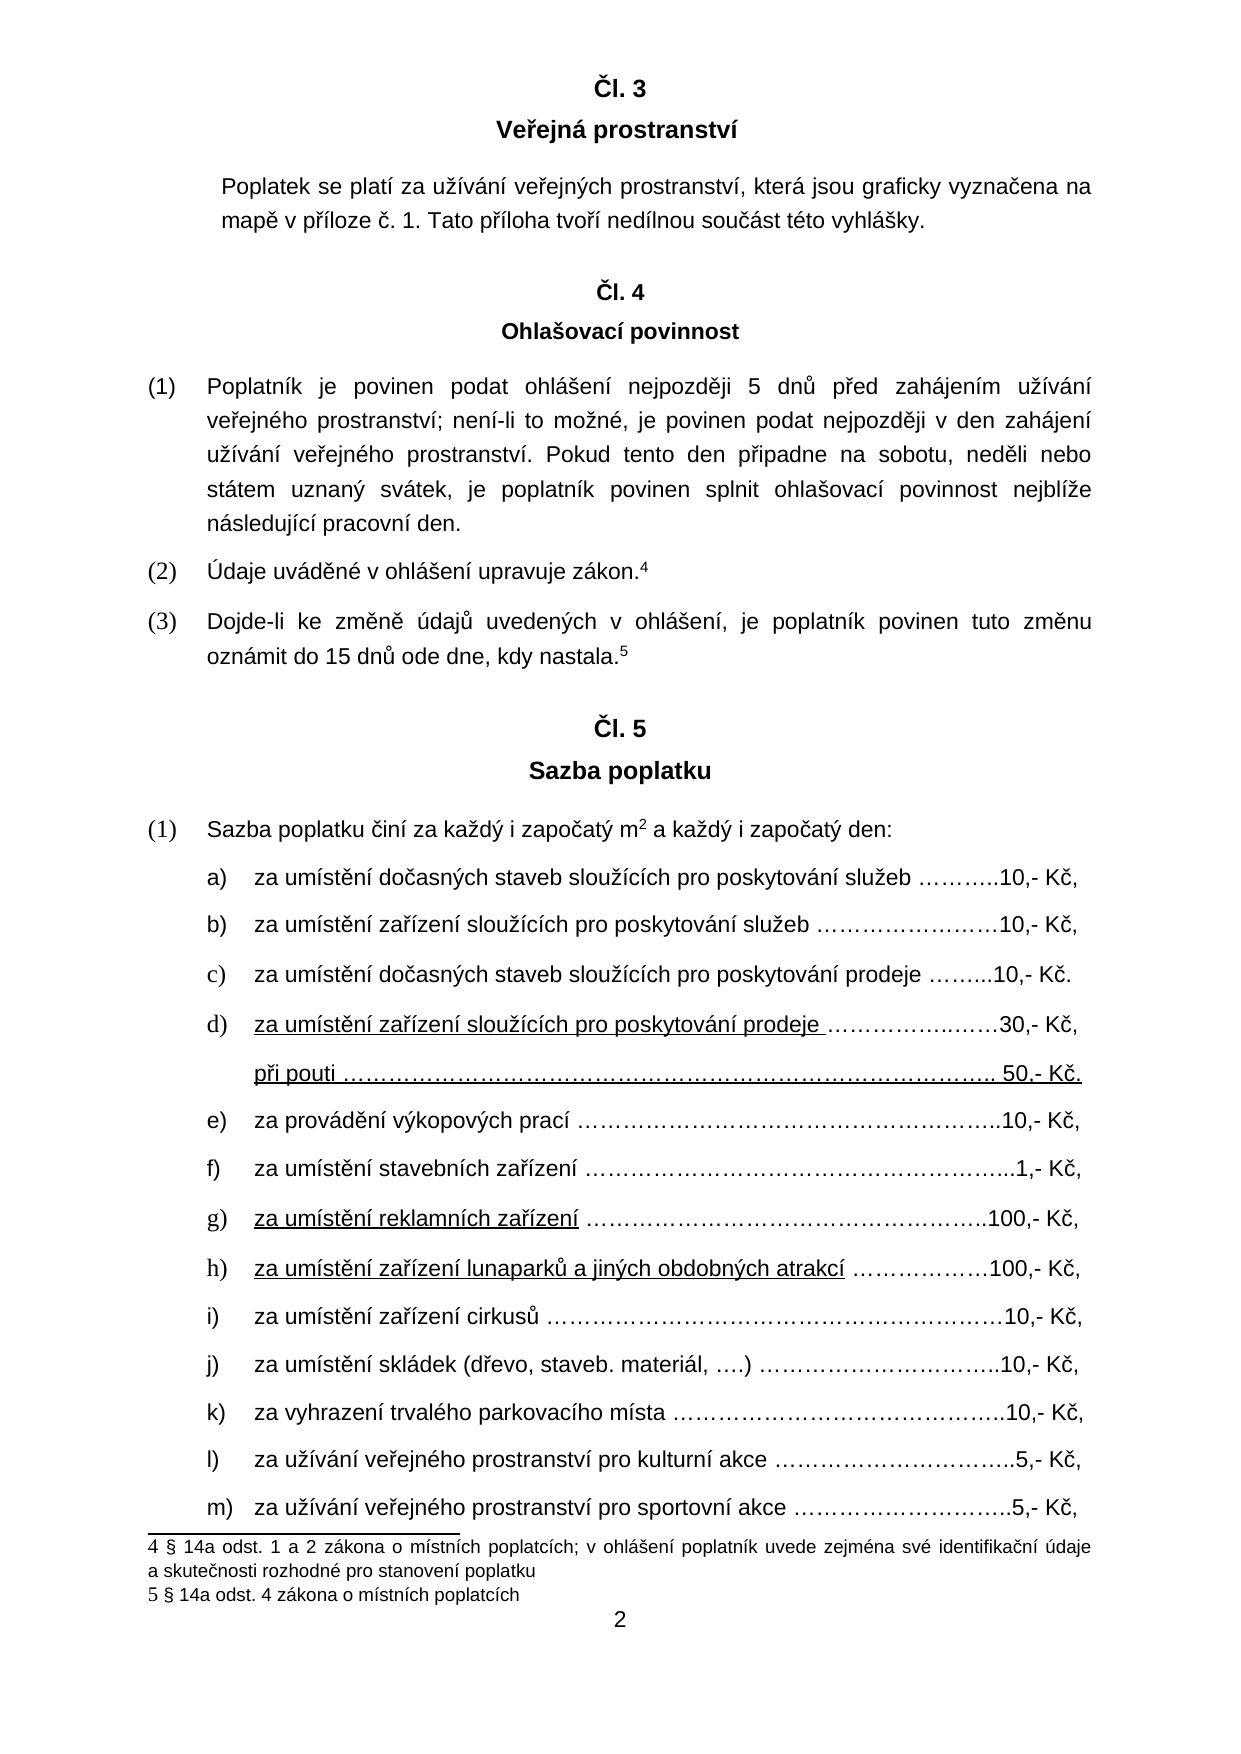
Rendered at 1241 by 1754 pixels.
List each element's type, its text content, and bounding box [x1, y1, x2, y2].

list Poplatník je povinen podat ohlášení nejpozději 5 dnů před zahájením užívání veřejného prostranství; není-li to možné, je povinen podat nejpozději v den zahájení užívání veřejného prostranství. Pokud tento den připadne na sobotu, neděli nebo státem uznaný svátek, je poplatník povinen splnit ohlašovací povinnost nejblíže následující pracovní den. [148, 373, 1093, 536]
text při pouti ………………………………………………………………………….. 50,- Kč. [254, 1059, 1093, 1086]
list za umístění zařízení cirkusů ……………………………………………………10,- Kč, [207, 1303, 1093, 1329]
text Čl. 4 [148, 279, 1093, 305]
list za vyhrazení trvalého parkovacího místa ……………………………………..10,- Kč, [207, 1399, 1093, 1425]
list za umístění zařízení lunaparků a jiných obdobných atrakcí ………………100,- Kč, [207, 1253, 1093, 1282]
text Čl. 3 [148, 74, 1093, 102]
list za užívání veřejného prostranství pro kulturní akce …………………………..5,- Kč, [207, 1446, 1093, 1473]
list za umístění reklamních zařízení ……………………………………………..100,- Kč, [207, 1203, 1093, 1231]
list za umístění dočasných staveb sloužících pro poskytování služeb ………..10,- Kč, [207, 863, 1093, 890]
text Ohlašovací povinnost [148, 318, 1093, 344]
list za provádění výkopových prací ………………………………………………..10,- Kč, [207, 1107, 1093, 1133]
list Sazba poplatku činí za každý i započatý m2 a každý i započatý den: [148, 814, 1093, 842]
list Dojde-li ke změně údajů uvedených v ohlášení, je poplatník povinen tuto změnu oznámit do 15 dnů ode dne, kdy nastala. [148, 606, 1093, 669]
list za umístění zařízení sloužících pro poskytování služeb ……………………10,- Kč, [207, 911, 1093, 937]
text Veřejná prostranství [148, 115, 1093, 144]
text Sazba poplatku [148, 756, 1093, 784]
text Poplatek se platí za užívání veřejných prostranství, která jsou graficky vyznačena na mapě v příloze č. 1. Tato příloha tvoří nedílnou součást této vyhlášky. [221, 173, 1093, 233]
list § 14a odst. 1 a 2 zákona o místních poplatcích; v ohlášení poplatník uvede zejména své identifikační údaje a skutečnosti rozhodné pro stanovení poplatku [148, 1534, 1093, 1582]
text Čl. 5 [148, 714, 1093, 743]
list Údaje uváděné v ohlášení upravuje zákon. [148, 556, 1093, 585]
list za umístění dočasných staveb sloužících pro poskytování prodeje ……...10,- Kč. [207, 959, 1093, 988]
list za umístění zařízení sloužících pro poskytování prodeje ……………..……30,- Kč, [207, 1009, 1093, 1038]
list za umístění stavebních zařízení ………………………………………………...1,- Kč, [207, 1155, 1093, 1181]
list za užívání veřejného prostranství pro sportovní akce ………………………..5,- Kč, [207, 1494, 1093, 1520]
list za umístění skládek (dřevo, staveb. materiál, ….) …………………………..10,- Kč, [207, 1351, 1093, 1377]
list § 14a odst. 4 zákona o místních poplatcích [148, 1582, 1093, 1606]
